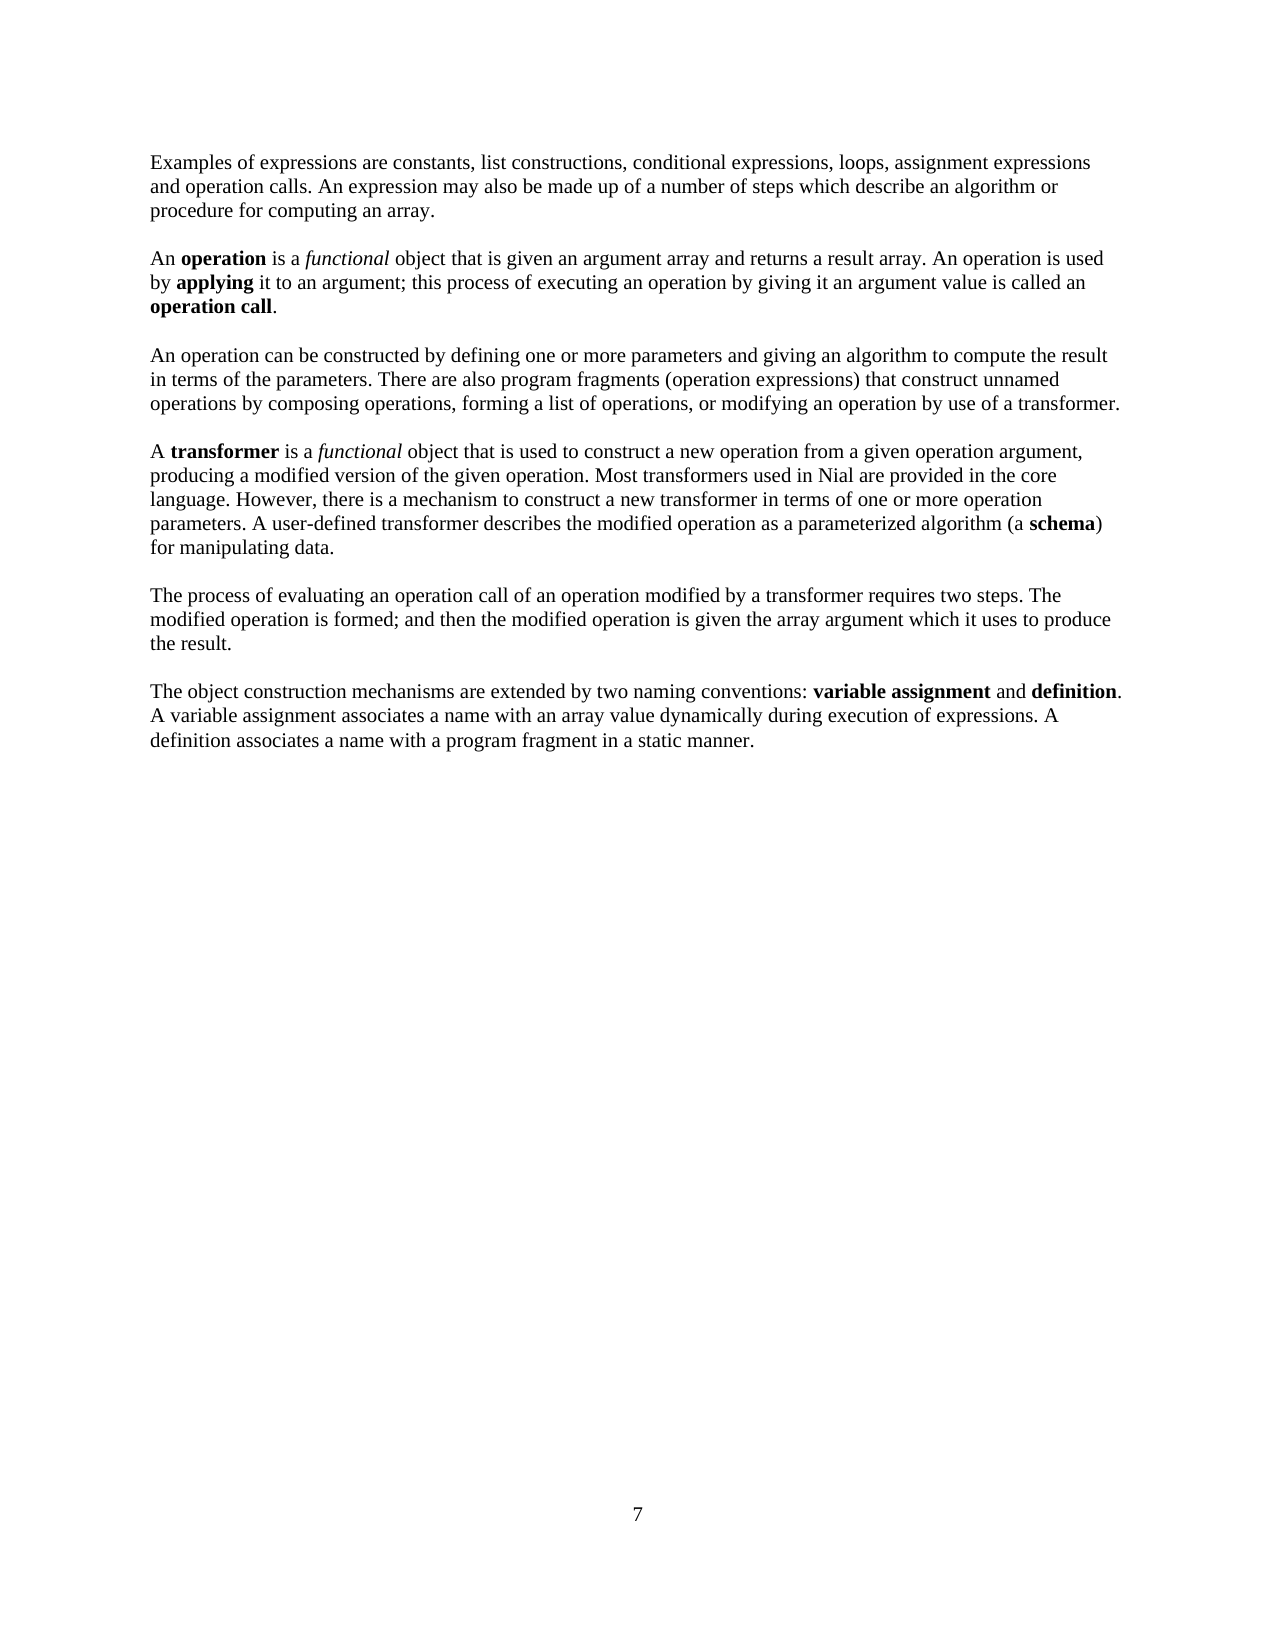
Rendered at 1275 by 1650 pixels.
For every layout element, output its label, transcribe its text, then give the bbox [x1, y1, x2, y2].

text An operation is a functional object that is given an argument array and returns a result array. An operation is used by applying it to an argument; this process of executing an operation by giving it an argument value is called an operation call. [150, 246, 1125, 318]
text An operation can be constructed by defining one or more parameters and giving an algorithm to compute the result in terms of the parameters. There are also program fragments (operation expressions) that construct unnamed operations by composing operations, forming a list of operations, or modifying an operation by use of a transformer. [150, 342, 1125, 415]
text A transformer is a functional object that is used to construct a new operation from a given operation argument, producing a modified version of the given operation. Most transformers used in Nial are provided in the core language. However, there is a mechanism to construct a new transformer in terms of one or more operation parameters. A user-defined transformer describes the modified operation as a parameterized algorithm (a schema) for manipulating data. [150, 439, 1125, 559]
text The process of evaluating an operation call of an operation modified by a transformer requires two steps. The modified operation is formed; and then the modified operation is given the array argument which it uses to produce the result. [150, 583, 1125, 655]
text The object construction mechanisms are extended by two naming conventions: variable assignment and definition. A variable assignment associates a name with an array value dynamically during execution of expressions. A definition associates a name with a program fragment in a static manner. [150, 679, 1125, 752]
text Examples of expressions are constants, list constructions, conditional expressions, loops, assignment expressions and operation calls. An expres­sion may also be made up of a number of steps which describe an algorithm or procedure for computing an array. [150, 150, 1125, 222]
